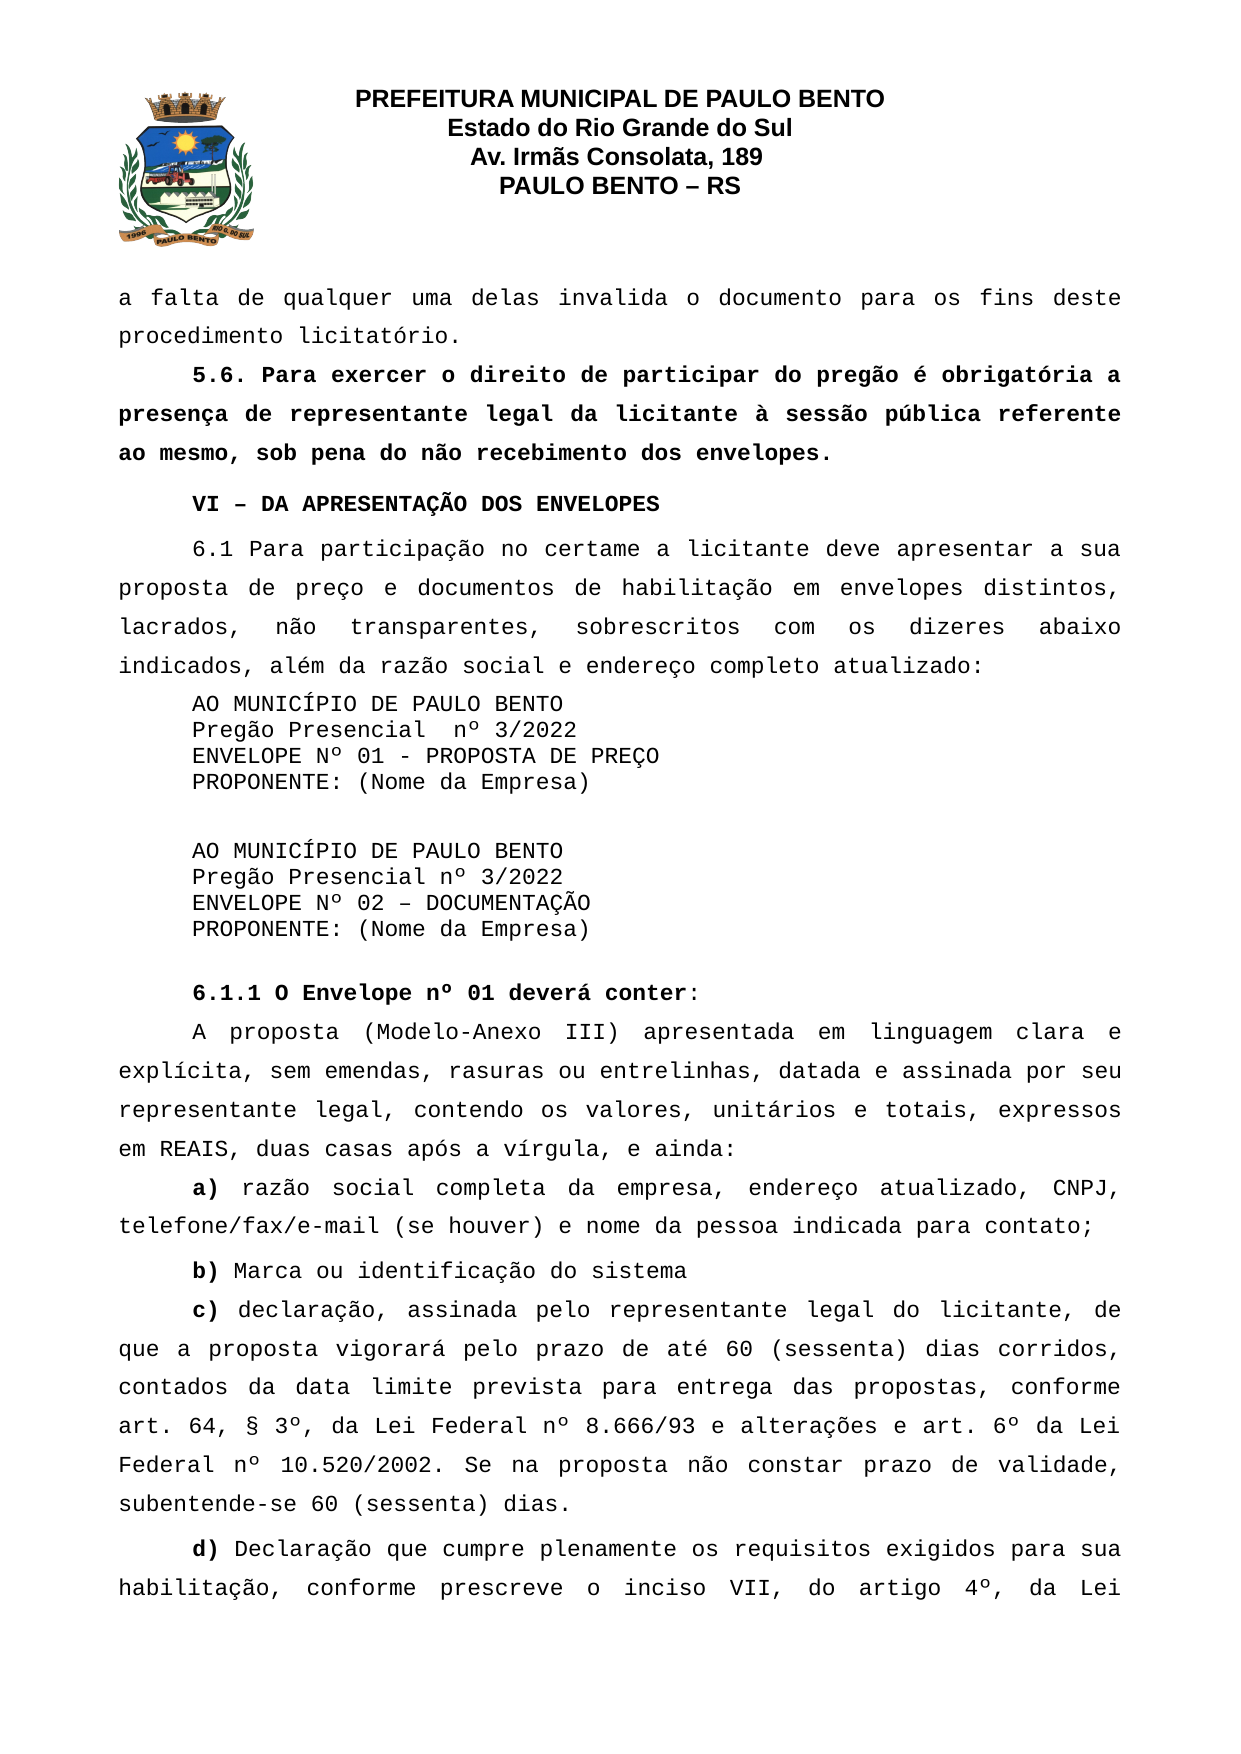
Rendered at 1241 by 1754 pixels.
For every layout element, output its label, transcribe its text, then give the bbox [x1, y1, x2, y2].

text A proposta (Modelo-Anexo III) apresentada em linguagem clara e explícita, sem emendas, rasuras ou entrelinhas, datada e assinada por seu representante legal, contendo os valores, unitários e totais, expressos em REAIS, duas casas após a vírgula, e ainda: [118, 1021, 1122, 1163]
text AO MUNICÍPIO DE PAULO BENTO [118, 839, 1122, 865]
text a falta de qualquer uma delas invalida o documento para os fins deste procedimento licitatório. [118, 286, 1122, 351]
text a) razão social completa da empresa, endereço atualizado, CNPJ, telefone/fax/e-mail (se houver) e nome da pessoa indicada para contato; [118, 1176, 1122, 1241]
text PROPONENTE: (Nome da Empresa) [118, 771, 1122, 797]
text AO MUNICÍPIO DE PAULO BENTO [118, 693, 1122, 719]
text ENVELOPE Nº 02 – DOCUMENTAÇÃO [118, 891, 1122, 917]
text ENVELOPE Nº 01 - PROPOSTA DE PREÇO [118, 745, 1122, 771]
text d) Declaração que cumpre plenamente os requisitos exigidos para sua habilitação, conforme prescreve o inciso VII, do artigo 4º, da Lei [118, 1537, 1122, 1602]
text 6.1.1 O Envelope nº 01 deverá conter: [118, 982, 1122, 1008]
text 5.6. Para exercer o direito de participar do pregão é obrigatória a presença de representante legal da licitante à sessão pública referente ao mesmo, sob pena do não recebimento dos envelopes. [118, 364, 1122, 467]
text Pregão Presencial nº 3/2022 [118, 719, 1122, 745]
picture [118, 91, 254, 247]
text PROPONENTE: (Nome da Empresa) [118, 917, 1122, 943]
text 6.1 Para participação no certame a licitante deve apresentar a sua proposta de preço e documentos de habilitação em envelopes distintos, lacrados, não transparentes, sobrescritos com os dizeres abaixo indicados, além da razão social e endereço completo atualizado: [118, 537, 1122, 680]
text VI – DA APRESENTAÇÃO DOS ENVELOPES [118, 493, 1122, 518]
text Pregão Presencial nº 3/2022 [118, 865, 1122, 891]
text b) Marca ou identificação do sistema [118, 1259, 1122, 1286]
text c) declaração, assinada pelo representante legal do licitante, de que a proposta vigorará pelo prazo de até 60 (sessenta) dias corridos, contados da data limite prevista para entrega das propostas, conforme art. 64, § 3º, da Lei Federal nº 8.666/93 e alterações e art. 6º da Lei Federal nº 10.520/2002. Se na proposta não constar prazo de validade, subentende-se 60 (sessenta) dias. [118, 1298, 1122, 1518]
